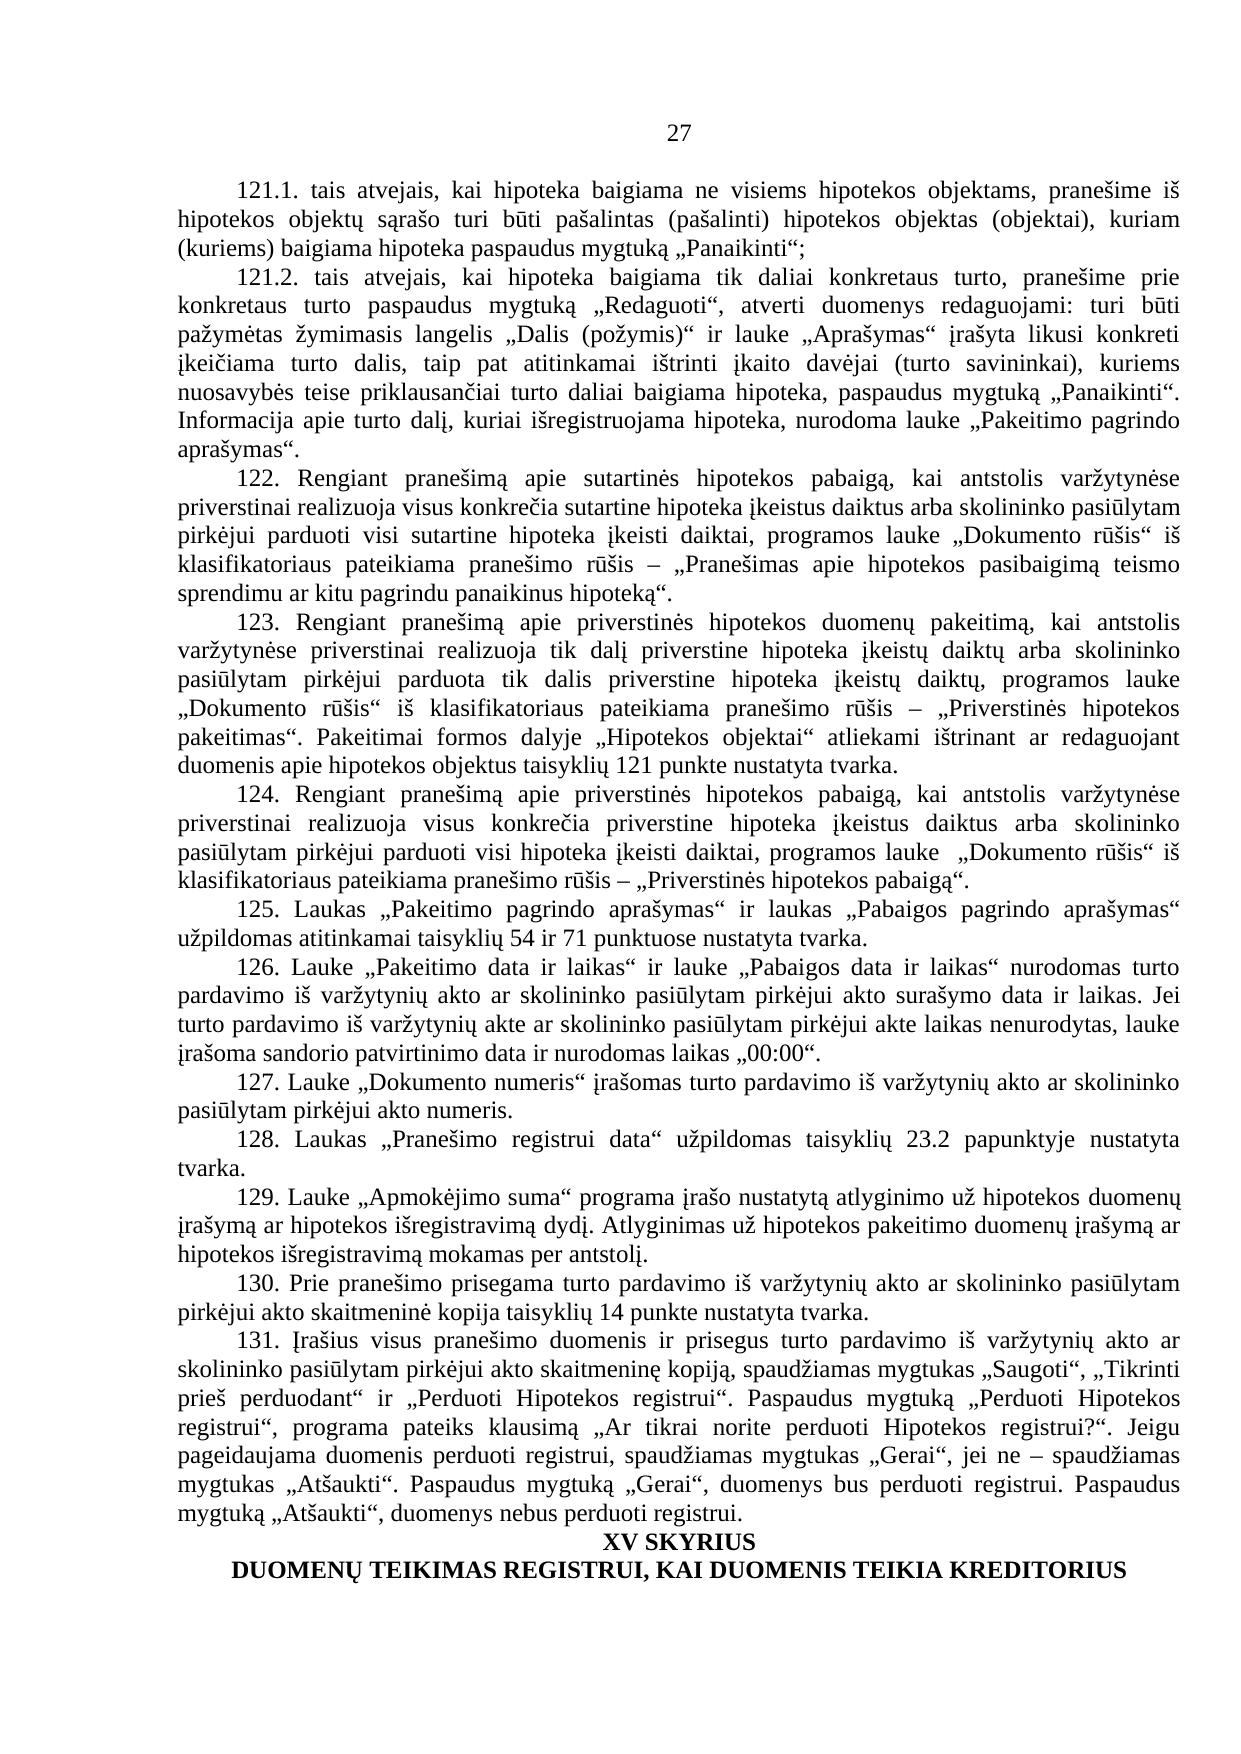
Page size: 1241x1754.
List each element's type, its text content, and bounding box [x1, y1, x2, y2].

text 123. Rengiant pranešimą apie priverstinės hipotekos duomenų pakeitimą, kai antstolis varžytynėse priverstinai realizuoja tik dalį priverstine hipoteka įkeistų daiktų arba skolininko pasiūlytam pirkėjui parduota tik dalis priverstine hipoteka įkeistų daiktų, programos lauke „Dokumento rūšis“ iš klasifikatoriaus pateikiama pranešimo rūšis – „Priverstinės hipotekos pakeitimas“. Pakeitimai formos dalyje „Hipotekos objektai“ atliekami ištrinant ar redaguojant duomenis apie hipotekos objektus taisyklių 121 punkte nustatyta tvarka. [177, 607, 1181, 779]
text 130. Prie pranešimo prisegama turto pardavimo iš varžytynių akto ar skolininko pasiūlytam pirkėjui akto skaitmeninė kopija taisyklių 14 punkte nustatyta tvarka. [177, 1268, 1181, 1326]
text XV SKYRIUS [177, 1527, 1181, 1556]
text DUOMENŲ TEIKIMAS REGISTRUI, KAI DUOMENIS TEIKIA KREDITORIUS [177, 1556, 1181, 1584]
text 121.1. tais atvejais, kai hipoteka baigiama ne visiems hipotekos objektams, pranešime iš hipotekos objektų sąrašo turi būti pašalintas (pašalinti) hipotekos objektas (objektai), kuriam (kuriems) baigiama hipoteka paspaudus mygtuką „Panaikinti“; [177, 176, 1181, 262]
text 125. Laukas „Pakeitimo pagrindo aprašymas“ ir laukas „Pabaigos pagrindo aprašymas“ užpildomas atitinkamai taisyklių 54 ir 71 punktuose nustatyta tvarka. [177, 894, 1181, 952]
text 122. Rengiant pranešimą apie sutartinės hipotekos pabaigą, kai antstolis varžytynėse priverstinai realizuoja visus konkrečia sutartine hipoteka įkeistus daiktus arba skolininko pasiūlytam pirkėjui parduoti visi sutartine hipoteka įkeisti daiktai, programos lauke „Dokumento rūšis“ iš klasifikatoriaus pateikiama pranešimo rūšis – „Pranešimas apie hipotekos pasibaigimą teismo sprendimu ar kitu pagrindu panaikinus hipoteką“. [177, 463, 1181, 607]
text 126. Lauke „Pakeitimo data ir laikas“ ir lauke „Pabaigos data ir laikas“ nurodomas turto pardavimo iš varžytynių akto ar skolininko pasiūlytam pirkėjui akto surašymo data ir laikas. Jei turto pardavimo iš varžytynių akte ar skolininko pasiūlytam pirkėjui akte laikas nenurodytas, lauke įrašoma sandorio patvirtinimo data ir nurodomas laikas „00:00“. [177, 952, 1181, 1067]
text 121.2. tais atvejais, kai hipoteka baigiama tik daliai konkretaus turto, pranešime prie konkretaus turto paspaudus mygtuką „Redaguoti“, atverti duomenys redaguojami: turi būti pažymėtas žymimasis langelis „Dalis (požymis)“ ir lauke „Aprašymas“ įrašyta likusi konkreti įkeičiama turto dalis, taip pat atitinkamai ištrinti įkaito davėjai (turto savininkai), kuriems nuosavybės teise priklausančiai turto daliai baigiama hipoteka, paspaudus mygtuką „Panaikinti“. Informacija apie turto dalį, kuriai išregistruojama hipoteka, nurodoma lauke „Pakeitimo pagrindo aprašymas“. [177, 262, 1181, 463]
text 129. Lauke „Apmokėjimo suma“ programa įrašo nustatytą atlyginimo už hipotekos duomenų įrašymą ar hipotekos išregistravimą dydį. Atlyginimas už hipotekos pakeitimo duomenų įrašymą ar hipotekos išregistravimą mokamas per antstolį. [177, 1182, 1181, 1268]
text 131. Įrašius visus pranešimo duomenis ir prisegus turto pardavimo iš varžytynių akto ar skolininko pasiūlytam pirkėjui akto skaitmeninę kopiją, spaudžiamas mygtukas „Saugoti“, „Tikrinti prieš perduodant“ ir „Perduoti Hipotekos registrui“. Paspaudus mygtuką „Perduoti Hipotekos registrui“, programa pateiks klausimą „Ar tikrai norite perduoti Hipotekos registrui?“. Jeigu pageidaujama duomenis perduoti registrui, spaudžiamas mygtukas „Gerai“, jei ne – spaudžiamas mygtukas „Atšaukti“. Paspaudus mygtuką „Gerai“, duomenys bus perduoti registrui. Paspaudus mygtuką „Atšaukti“, duomenys nebus perduoti registrui. [177, 1326, 1181, 1527]
text 128. Laukas „Pranešimo registrui data“ užpildomas taisyklių 23.2 papunktyje nustatyta tvarka. [177, 1124, 1181, 1182]
text 124. Rengiant pranešimą apie priverstinės hipotekos pabaigą, kai antstolis varžytynėse priverstinai realizuoja visus konkrečia priverstine hipoteka įkeistus daiktus arba skolininko pasiūlytam pirkėjui parduoti visi hipoteka įkeisti daiktai, programos lauke „Dokumento rūšis“ iš klasifikatoriaus pateikiama pranešimo rūšis – „Priverstinės hipotekos pabaigą“. [177, 779, 1181, 894]
text 127. Lauke „Dokumento numeris“ įrašomas turto pardavimo iš varžytynių akto ar skolininko pasiūlytam pirkėjui akto numeris. [177, 1067, 1181, 1124]
